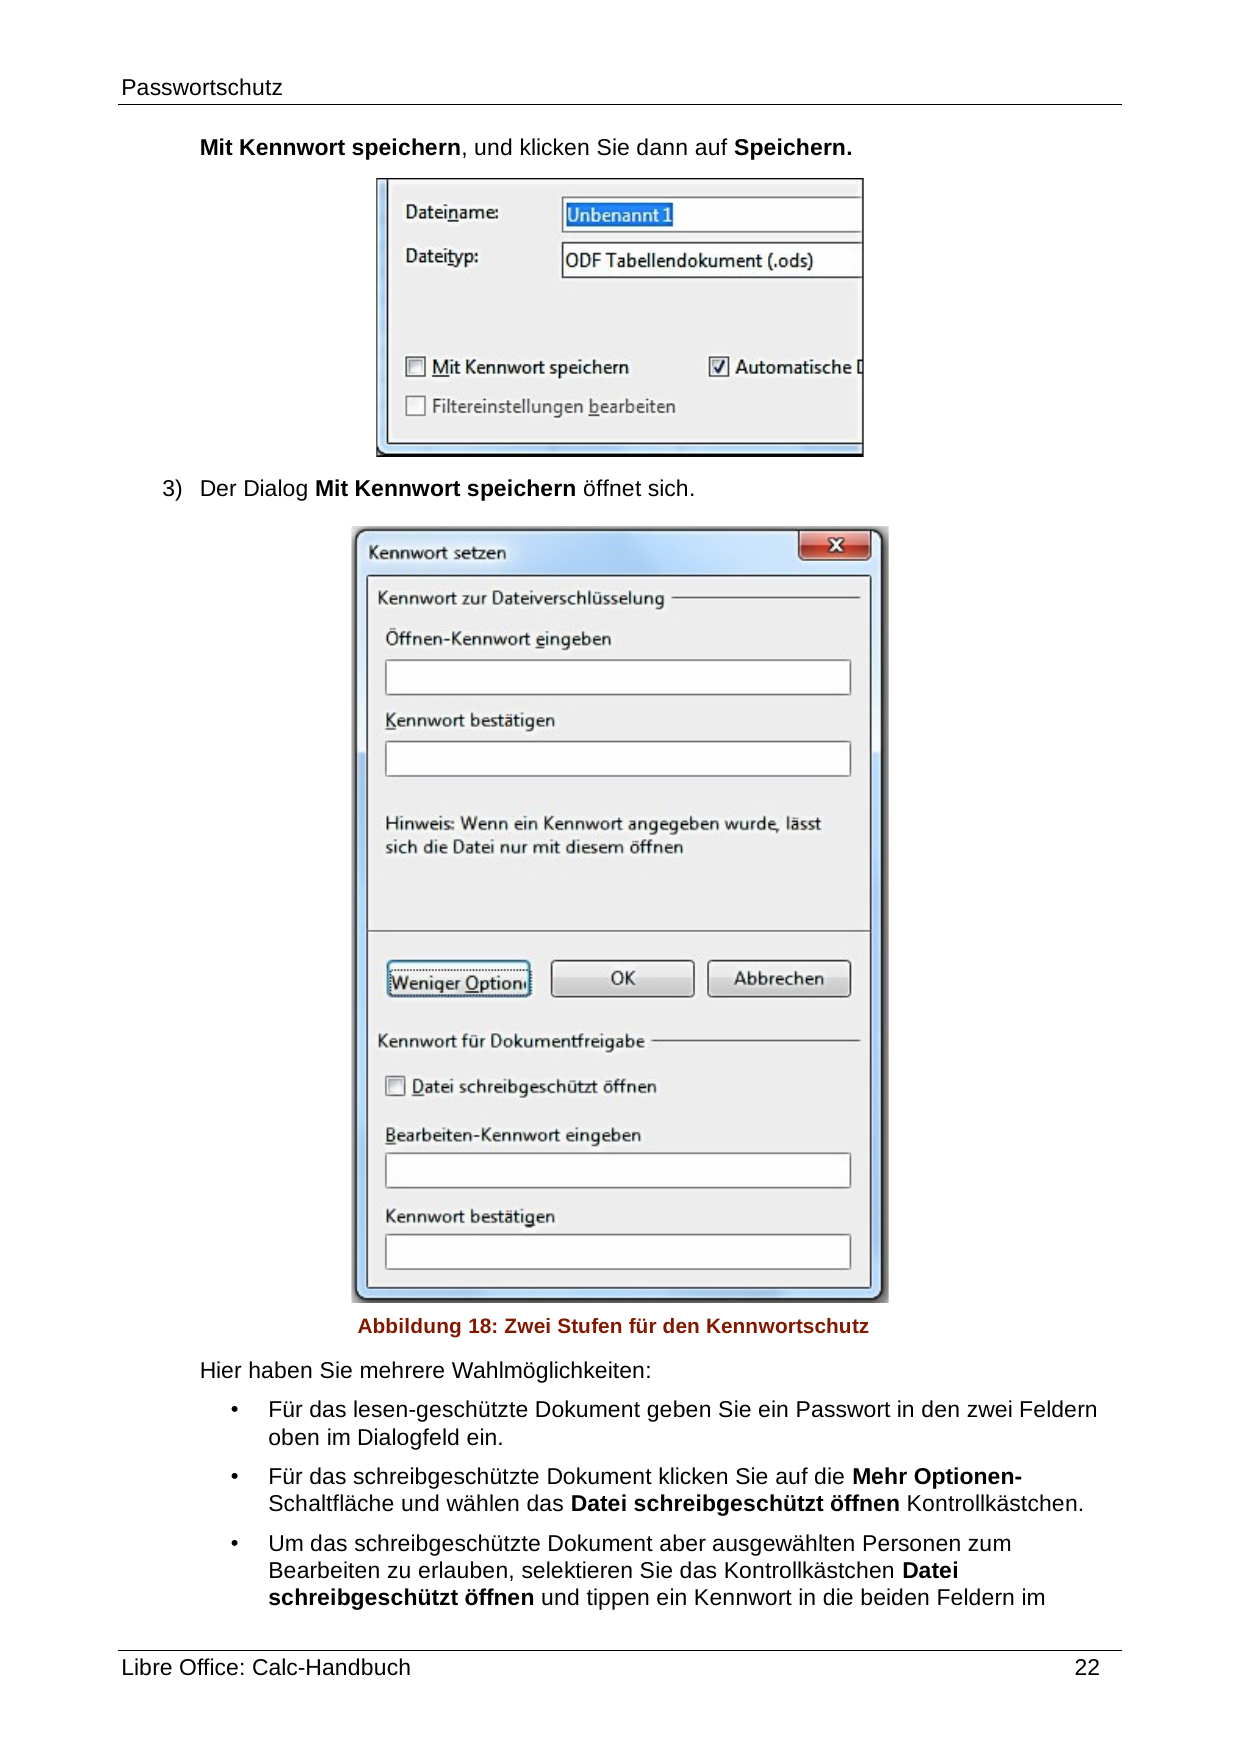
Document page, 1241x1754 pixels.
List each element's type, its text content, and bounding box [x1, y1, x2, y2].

list Der Dialog Mit Kennwort speichern öffnet sich. [162, 173, 1122, 502]
list Für das lesen-geschützte Dokument geben Sie ein Passwort in den zwei Feldern oben im Dialogfeld ein. [231, 1396, 1122, 1450]
list Hier haben Sie mehrere Wahlmöglichkeiten: [162, 514, 1122, 1383]
picture [376, 178, 864, 457]
list Für das schreibgeschützte Dokument klicken Sie auf die Mehr Optionen-Schaltfläche und wählen das Datei schreibgeschützt öffnen Kontrollkästchen. [231, 1462, 1122, 1517]
list Mit Kennwort speichern, und klicken Sie dann auf Speichern. [162, 133, 1122, 160]
list Abbildung 18: Zwei Stufen für den Kennwortschutz [357, 1303, 883, 1338]
picture [351, 526, 889, 1303]
list Um das schreibgeschützte Dokument aber ausgewählten Personen zum Bearbeiten zu erlauben, selektieren Sie das Kontrollkästchen Datei schreibgeschützt öffnen und tippen ein Kennwort in die beiden Feldern im [231, 1529, 1122, 1610]
